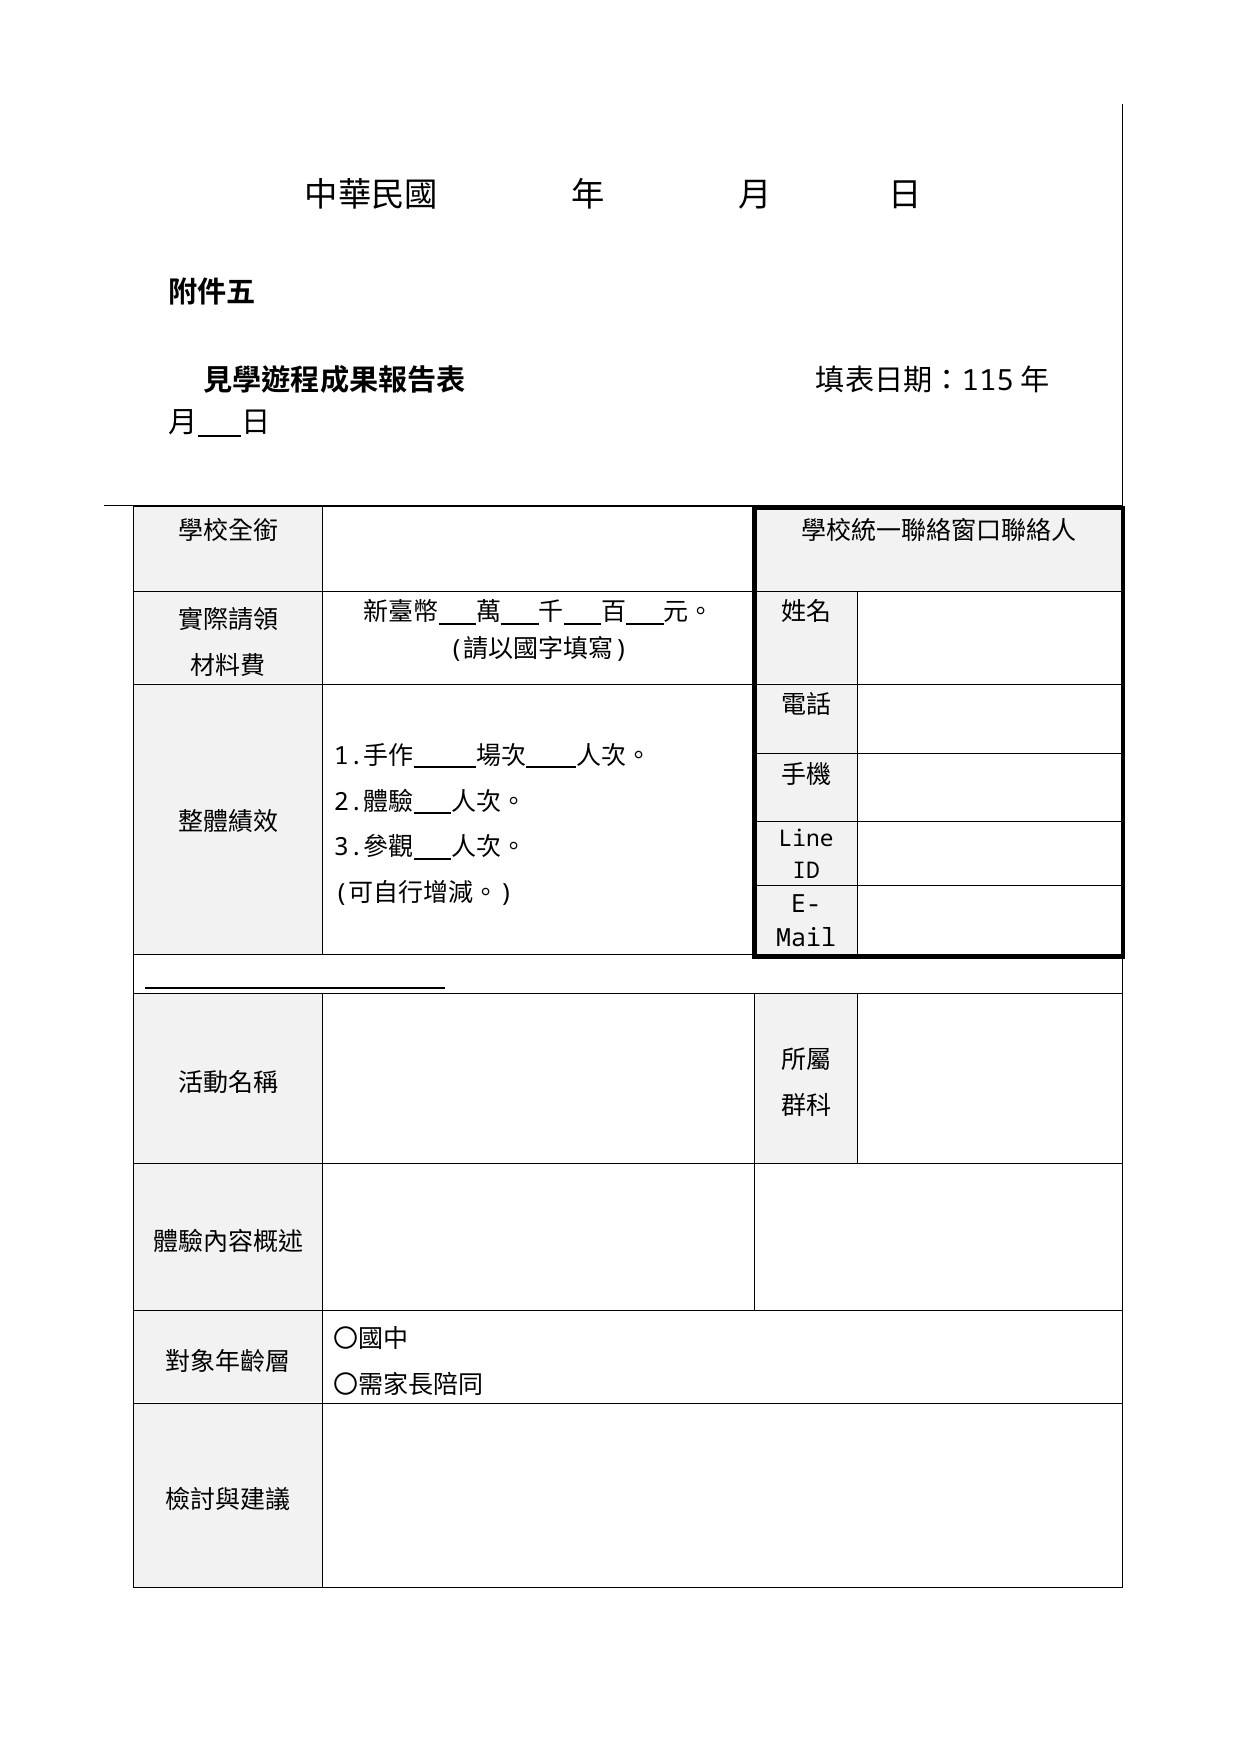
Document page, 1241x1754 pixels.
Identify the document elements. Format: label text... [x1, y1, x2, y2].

table_cell [858, 886, 1121, 954]
table_cell 整體績效 [134, 685, 322, 954]
table_cell 實際請領 材料費 [134, 592, 322, 683]
text 附件五 [103, 204, 1122, 292]
table_cell [858, 592, 1121, 683]
table_cell 所屬 群科 [755, 994, 857, 1163]
table_cell 體驗內容概述 [134, 1164, 322, 1310]
table_cell [858, 754, 1121, 821]
table_cell 1.手作 場次 人次。 2.體驗 人次。 3.參觀 人次。 (可自行增減。) [323, 685, 752, 954]
table_cell [858, 685, 1121, 753]
table_cell 檢討與建議 [134, 1404, 322, 1587]
table_cell 電話 [757, 685, 857, 753]
table_cell [755, 1164, 1122, 1310]
table_cell [858, 994, 1122, 1163]
table_cell 新臺幣 萬 千 百 元。 (請以國字填寫) [323, 592, 752, 683]
table_cell 姓名 [757, 592, 857, 683]
table_cell 手機 [757, 754, 857, 821]
text 見學遊程成果報告表 填表日期：115年 月 日 [103, 292, 1122, 506]
table_cell 活動名稱 [134, 994, 322, 1163]
table_cell 對象年齡層 [134, 1311, 322, 1402]
table_header 學校全銜 [134, 507, 322, 591]
table_cell [134, 955, 1122, 993]
table_cell [323, 994, 754, 1163]
table_cell Line ID [757, 822, 857, 885]
table_cell E-Mail [757, 886, 857, 954]
table_cell [323, 1404, 1122, 1587]
table_header 學校統一聯絡窗口聯絡人 [757, 510, 1121, 591]
table_cell [323, 1164, 754, 1310]
table_cell [858, 822, 1121, 885]
table_cell 〇國中 〇需家長陪同 [323, 1311, 1122, 1402]
text 中華民國 年 月 日 [103, 103, 1122, 204]
table_header [323, 507, 752, 591]
